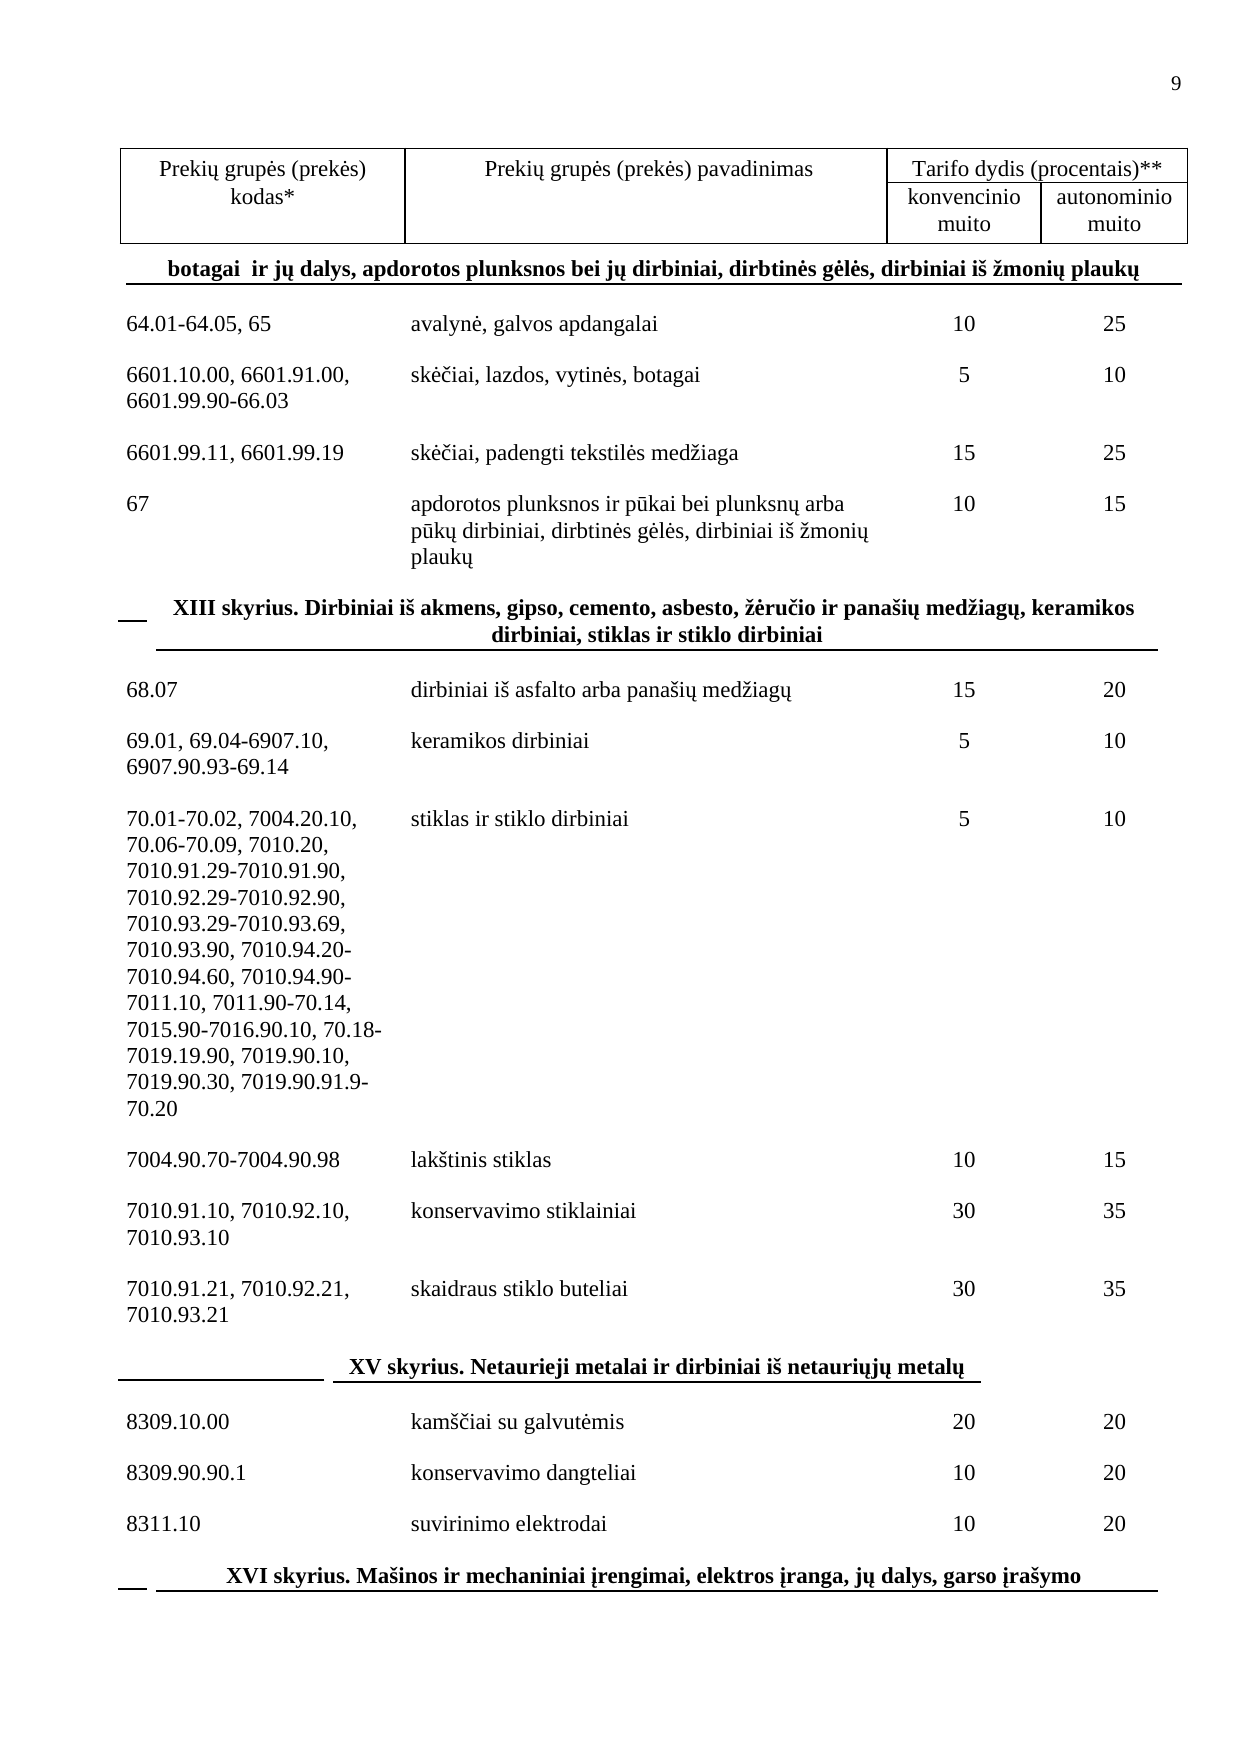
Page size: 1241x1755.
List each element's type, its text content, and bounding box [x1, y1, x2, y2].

table_cell 30 [887, 1185, 1041, 1263]
table_cell stiklas ir stiklo dirbiniai [405, 792, 887, 1133]
table_cell 7004.90.70-7004.90.98 [120, 1134, 405, 1185]
table_cell 35 [1041, 1263, 1187, 1340]
table_cell 6601.10.00, 6601.91.00, 6601.99.90-66.03 [120, 349, 405, 426]
table_cell [115, 1447, 120, 1498]
table_cell [115, 1549, 120, 1602]
table_cell 10 [887, 1498, 1041, 1549]
table_cell 20 [1041, 1498, 1187, 1549]
table_cell [115, 663, 120, 714]
table_cell 15 [887, 663, 1041, 714]
table_cell 8309.90.90.1 [120, 1447, 405, 1498]
table_cell konvencinio muito [888, 183, 1040, 242]
table_cell konservavimo stiklainiai [405, 1185, 887, 1263]
table_cell 10 [887, 298, 1041, 349]
table_cell 10 [887, 1134, 1041, 1185]
table_cell lakštinis stiklas [405, 1134, 887, 1185]
table_cell apdorotos plunksnos ir pūkai bei plunksnų arba pūkų dirbiniai, dirbtinės gėlės, dirbiniai iš žmonių plaukų [405, 478, 887, 582]
table_cell avalynė, galvos apdangalai [405, 298, 887, 349]
table_cell 35 [1041, 1185, 1187, 1263]
table_cell 15 [1041, 478, 1187, 582]
table_cell 64.01-64.05, 65 [120, 298, 405, 349]
table_cell [115, 1498, 120, 1549]
table_cell [115, 715, 120, 792]
table_cell skaidraus stiklo buteliai [405, 1263, 887, 1340]
table_cell [115, 1340, 120, 1395]
table_cell konservavimo dangteliai [405, 1447, 887, 1498]
table_cell skėčiai, padengti tekstilės medžiaga [405, 426, 887, 478]
table_cell 20 [1041, 663, 1187, 714]
table_cell [115, 1395, 120, 1447]
table_cell suvirinimo elektrodai [405, 1498, 887, 1549]
table_header Prekių grupės (prekės) pavadinimas [406, 149, 886, 182]
table_cell XV skyrius. Netaurieji metalai ir dirbiniai iš netauriųjų metalų [120, 1340, 1187, 1395]
table_cell [115, 243, 120, 297]
table_cell XVI skyrius. Mašinos ir mechaniniai įrengimai, elektros įranga, jų dalys, garso įrašymo [120, 1549, 1187, 1602]
table_cell 30 [887, 1263, 1041, 1340]
table_cell keramikos dirbiniai [405, 715, 887, 792]
table_cell [115, 349, 120, 426]
table_cell [115, 1134, 120, 1185]
table_cell skėčiai, lazdos, vytinės, botagai [405, 349, 887, 426]
table_cell kodas* [121, 182, 404, 242]
table_cell [115, 478, 120, 582]
table_cell 25 [1041, 426, 1187, 478]
table_cell 69.01, 69.04-6907.10, 6907.90.93-69.14 [120, 715, 405, 792]
table_header [115, 148, 120, 182]
table_cell 6601.99.11, 6601.99.19 [120, 426, 405, 478]
table_cell 7010.91.21, 7010.92.21, 7010.93.21 [120, 1263, 405, 1340]
table_cell 5 [887, 792, 1041, 1133]
table_cell 15 [887, 426, 1041, 478]
table_cell [115, 298, 120, 349]
table_cell 8311.10 [120, 1498, 405, 1549]
table_cell XIII skyrius. Dirbiniai iš akmens, gipso, cemento, asbesto, žėručio ir panašių medžiagų, keramikos dirbiniai, stiklas ir stiklo dirbiniai [120, 582, 1187, 663]
table_header Prekių grupės (prekės) [121, 149, 404, 182]
table_cell 7010.91.10, 7010.92.10, 7010.93.10 [120, 1185, 405, 1263]
table_cell [115, 582, 120, 663]
table_cell 20 [1041, 1447, 1187, 1498]
table_cell botagai ir jų dalys, apdorotos plunksnos bei jų dirbiniai, dirbtinės gėlės, dirbiniai iš žmonių plaukų [120, 244, 1187, 297]
table_cell 67 [120, 478, 405, 582]
table_cell [115, 426, 120, 478]
table_cell 15 [1041, 1134, 1187, 1185]
table_cell autonominio muito [1042, 183, 1187, 242]
table_cell 5 [887, 349, 1041, 426]
table_cell 5 [887, 715, 1041, 792]
table_cell 10 [1041, 715, 1187, 792]
table_cell 25 [1041, 298, 1187, 349]
table_cell 20 [1041, 1395, 1187, 1447]
table_cell 20 [887, 1395, 1041, 1447]
table_cell kamščiai su galvutėmis [405, 1395, 887, 1447]
table_cell [406, 182, 886, 242]
table_cell 10 [887, 478, 1041, 582]
table_cell [115, 1263, 120, 1340]
table_cell 10 [1041, 792, 1187, 1133]
table_cell 10 [1041, 349, 1187, 426]
table_cell [115, 1185, 120, 1263]
table_cell 10 [887, 1447, 1041, 1498]
table_cell [115, 182, 120, 242]
table_cell 8309.10.00 [120, 1395, 405, 1447]
table_cell dirbiniai iš asfalto arba panašių medžiagų [405, 663, 887, 714]
table_cell 70.01-70.02, 7004.20.10, 70.06-70.09, 7010.20, 7010.91.29-7010.91.90, 7010.92.29-7010.92.90, 7010.93.29-7010.93.69, 7010.93.90, 7010.94.20-7010.94.60, 7010.94.90-7011.10, 7011.90-70.14, 7015.90-7016.90.10, 70.18-7019.19.90, 7019.90.10, 7019.90.30, 7019.90.91.9-70.20 [120, 792, 405, 1133]
table_cell [115, 792, 120, 1133]
table_cell 68.07 [120, 663, 405, 714]
table_header Tarifo dydis (procentais)** [888, 149, 1187, 182]
